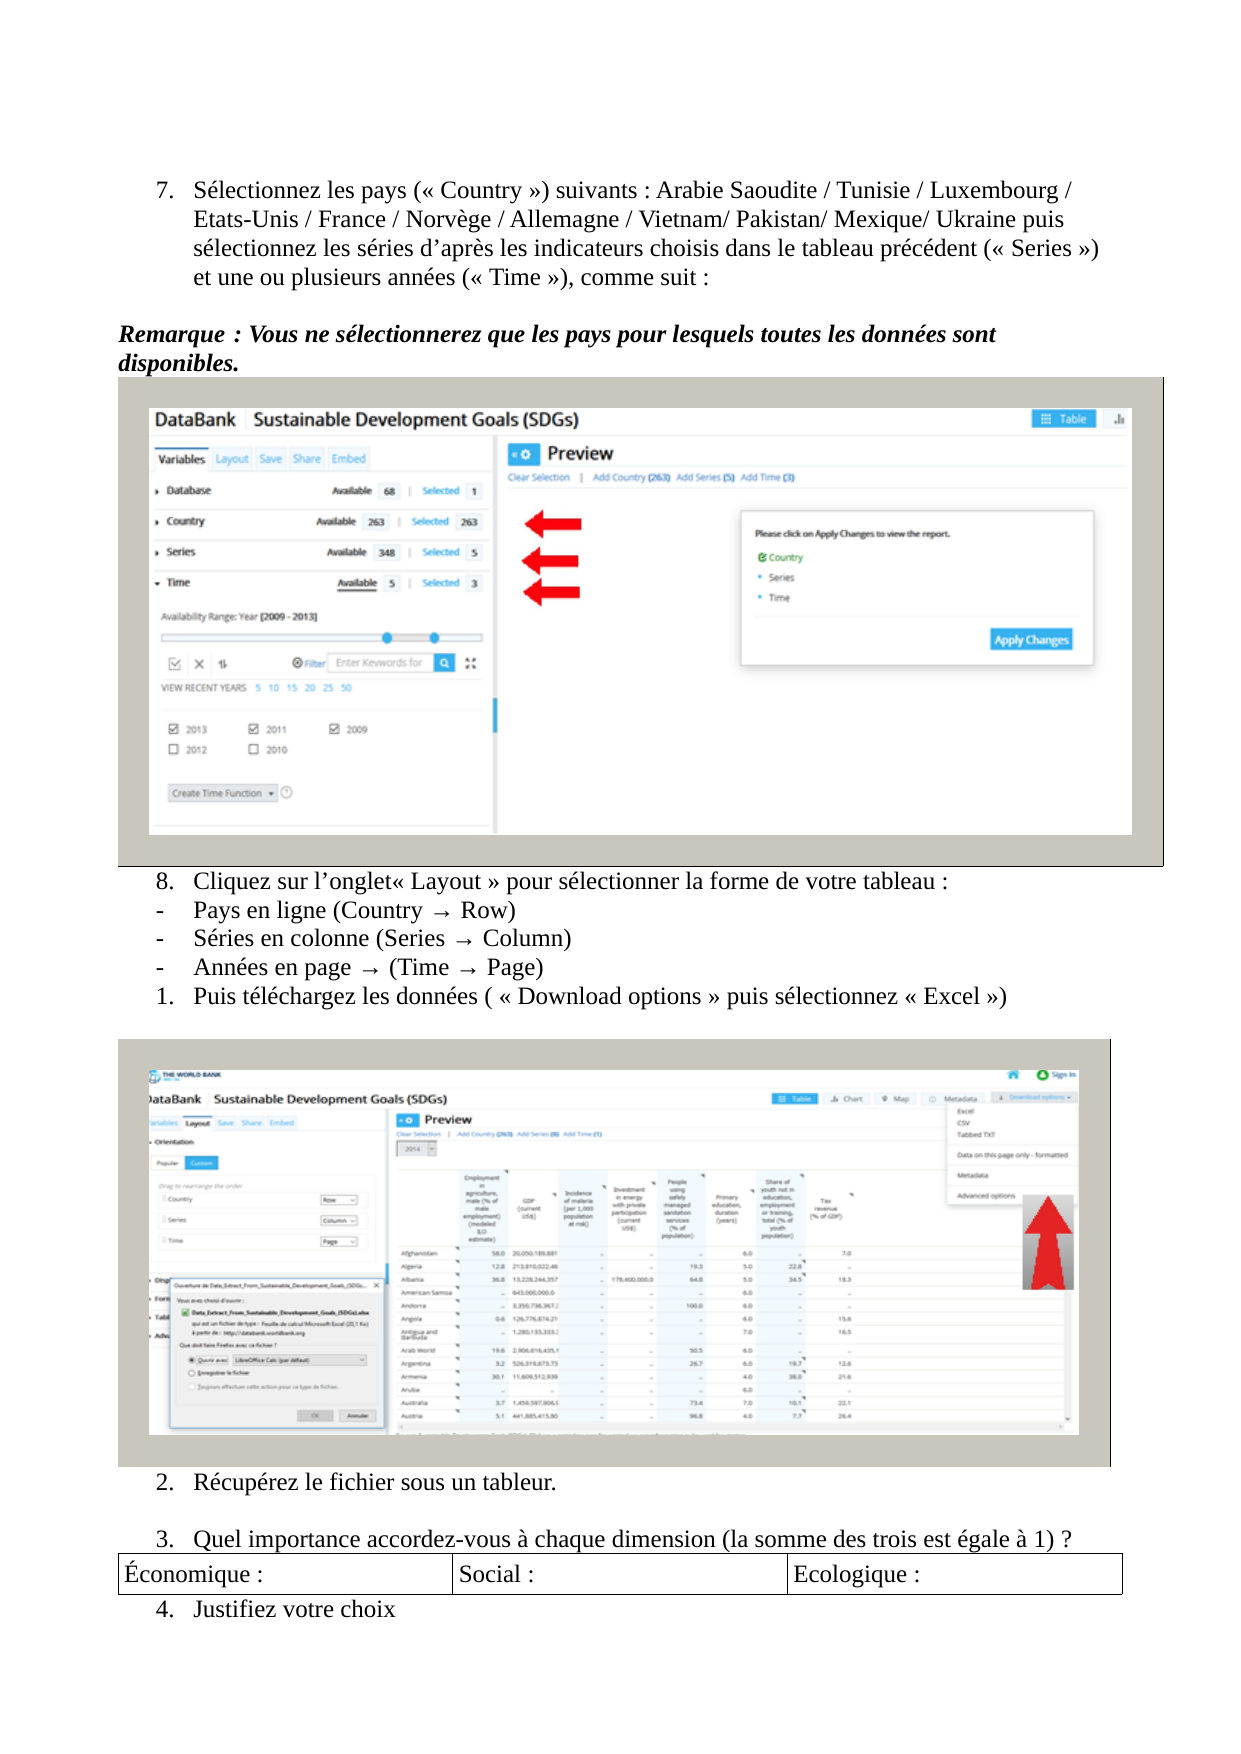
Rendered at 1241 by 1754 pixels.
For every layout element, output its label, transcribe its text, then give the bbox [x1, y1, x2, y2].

table_header Ecologique : [788, 1554, 1122, 1594]
list Récupérez le fichier sous un tableur. [156, 1467, 1122, 1495]
list Quel importance accordez-vous à chaque dimension (la somme des trois est égale à 1) ? [156, 1524, 1122, 1553]
list Justifiez votre choix [156, 1595, 1122, 1623]
list Puis téléchargez les données ( « Download options » puis sélectionnez « Excel ») [156, 981, 1122, 1010]
picture [149, 1070, 1079, 1435]
list Cliquez sur l’onglet« Layout » pour sélectionner la forme de votre tableau : [156, 867, 1122, 895]
text Remarque : Vous ne sélectionnerez que les pays pour lesquels toutes les données sont disponibles. [118, 319, 1122, 377]
table_header Social : [453, 1554, 787, 1594]
list Séries en colonne (Series → Column) [156, 923, 1122, 952]
list Pays en ligne (Country → Row) [156, 895, 1122, 923]
picture [149, 408, 1132, 835]
table_header Économique : [119, 1554, 452, 1594]
list Sélectionnez les pays (« Country ») suivants : Arabie Saoudite / Tunisie / Luxembourg / Etats-Unis / France / Norvège / Allemagne / Vietnam/ Pakistan/ Mexique/ Ukraine puis sélectionnez les séries d’après les indicateurs choisis dans le tableau précédent (« Series ») et une ou plusieurs années (« Time »), comme suit : [156, 176, 1122, 291]
list Années en page → (Time → Page) [156, 952, 1122, 981]
